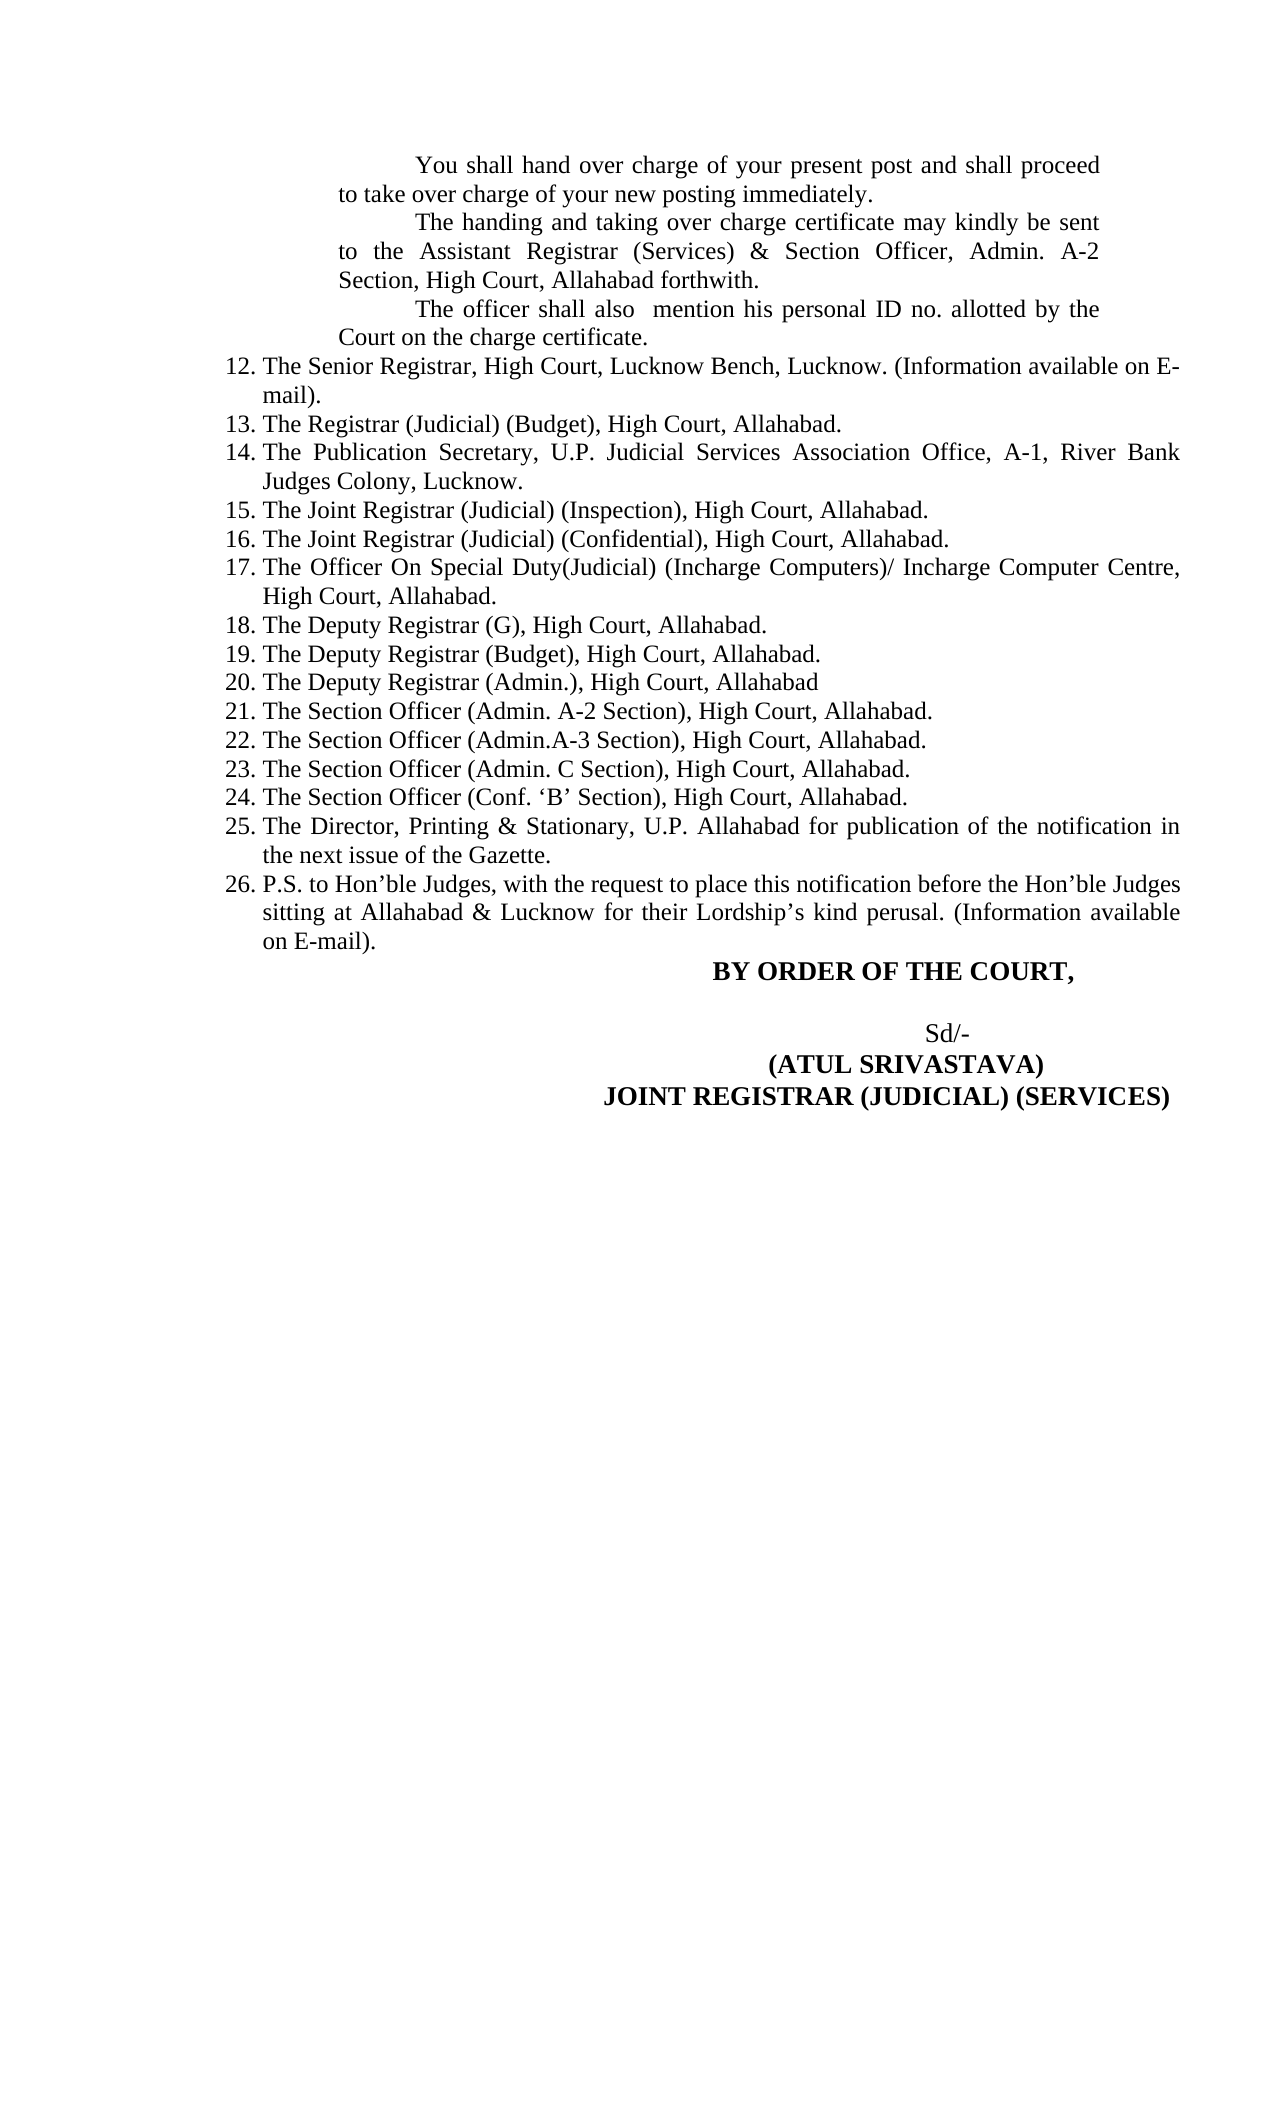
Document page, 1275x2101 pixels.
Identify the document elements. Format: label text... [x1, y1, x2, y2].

list The Director, Printing & Stationary, U.P. Allahabad for publication of the notification in the next issue of the Gazette. [225, 811, 1181, 869]
list P.S. to Hon’ble Judges, with the request to place this notification before the Hon’ble Judges sitting at Allahabad & Lucknow for their Lordship’s kind perusal. (Information available on E-mail). [225, 869, 1181, 955]
text Sd/- [712, 1017, 1181, 1048]
list The Joint Registrar (Judicial) (Confidential), High Court, Allahabad. [225, 524, 1181, 552]
text (ATUL SRIVASTAVA) [187, 1048, 1183, 1079]
list The Section Officer (Admin. C Section), High Court, Allahabad. [225, 754, 1181, 782]
list The Officer On Special Duty(Judicial) (Incharge Computers)/ Incharge Computer Centre, High Court, Allahabad. [225, 552, 1181, 610]
list The Registrar (Judicial) (Budget), High Court, Allahabad. [225, 409, 1181, 437]
list The Deputy Registrar (Budget), High Court, Allahabad. [225, 639, 1181, 667]
list The Section Officer (Conf. ‘B’ Section), High Court, Allahabad. [225, 782, 1181, 811]
list The Deputy Registrar (Admin.), High Court, Allahabad [225, 667, 1181, 696]
list The Section Officer (Admin.A-3 Section), High Court, Allahabad. [225, 725, 1181, 754]
text The officer shall also mention his personal ID no. allotted by the Court on the charge certificate. [338, 294, 1100, 351]
list The Section Officer (Admin. A-2 Section), High Court, Allahabad. [225, 696, 1181, 725]
list The Publication Secretary, U.P. Judicial Services Association Office, A-1, River Bank Judges Colony, Lucknow. [225, 437, 1181, 495]
text The handing and taking over charge certificate may kindly be sent to the Assistant Registrar (Services) & Section Officer, Admin. A-2 Section, High Court, Allahabad forthwith. [338, 207, 1100, 294]
text BY ORDER OF THE COURT, [562, 955, 1181, 986]
text You shall hand over charge of your present post and shall proceed to take over charge of your new posting immediately. [338, 150, 1100, 207]
list The Deputy Registrar (G), High Court, Allahabad. [225, 610, 1181, 639]
list The Senior Registrar, High Court, Lucknow Bench, Lucknow. (Information available on E-mail). [225, 351, 1181, 409]
list The Joint Registrar (Judicial) (Inspection), High Court, Allahabad. [225, 495, 1181, 524]
text JOINT REGISTRAR (JUDICIAL) (SERVICES) [187, 1079, 1181, 1111]
